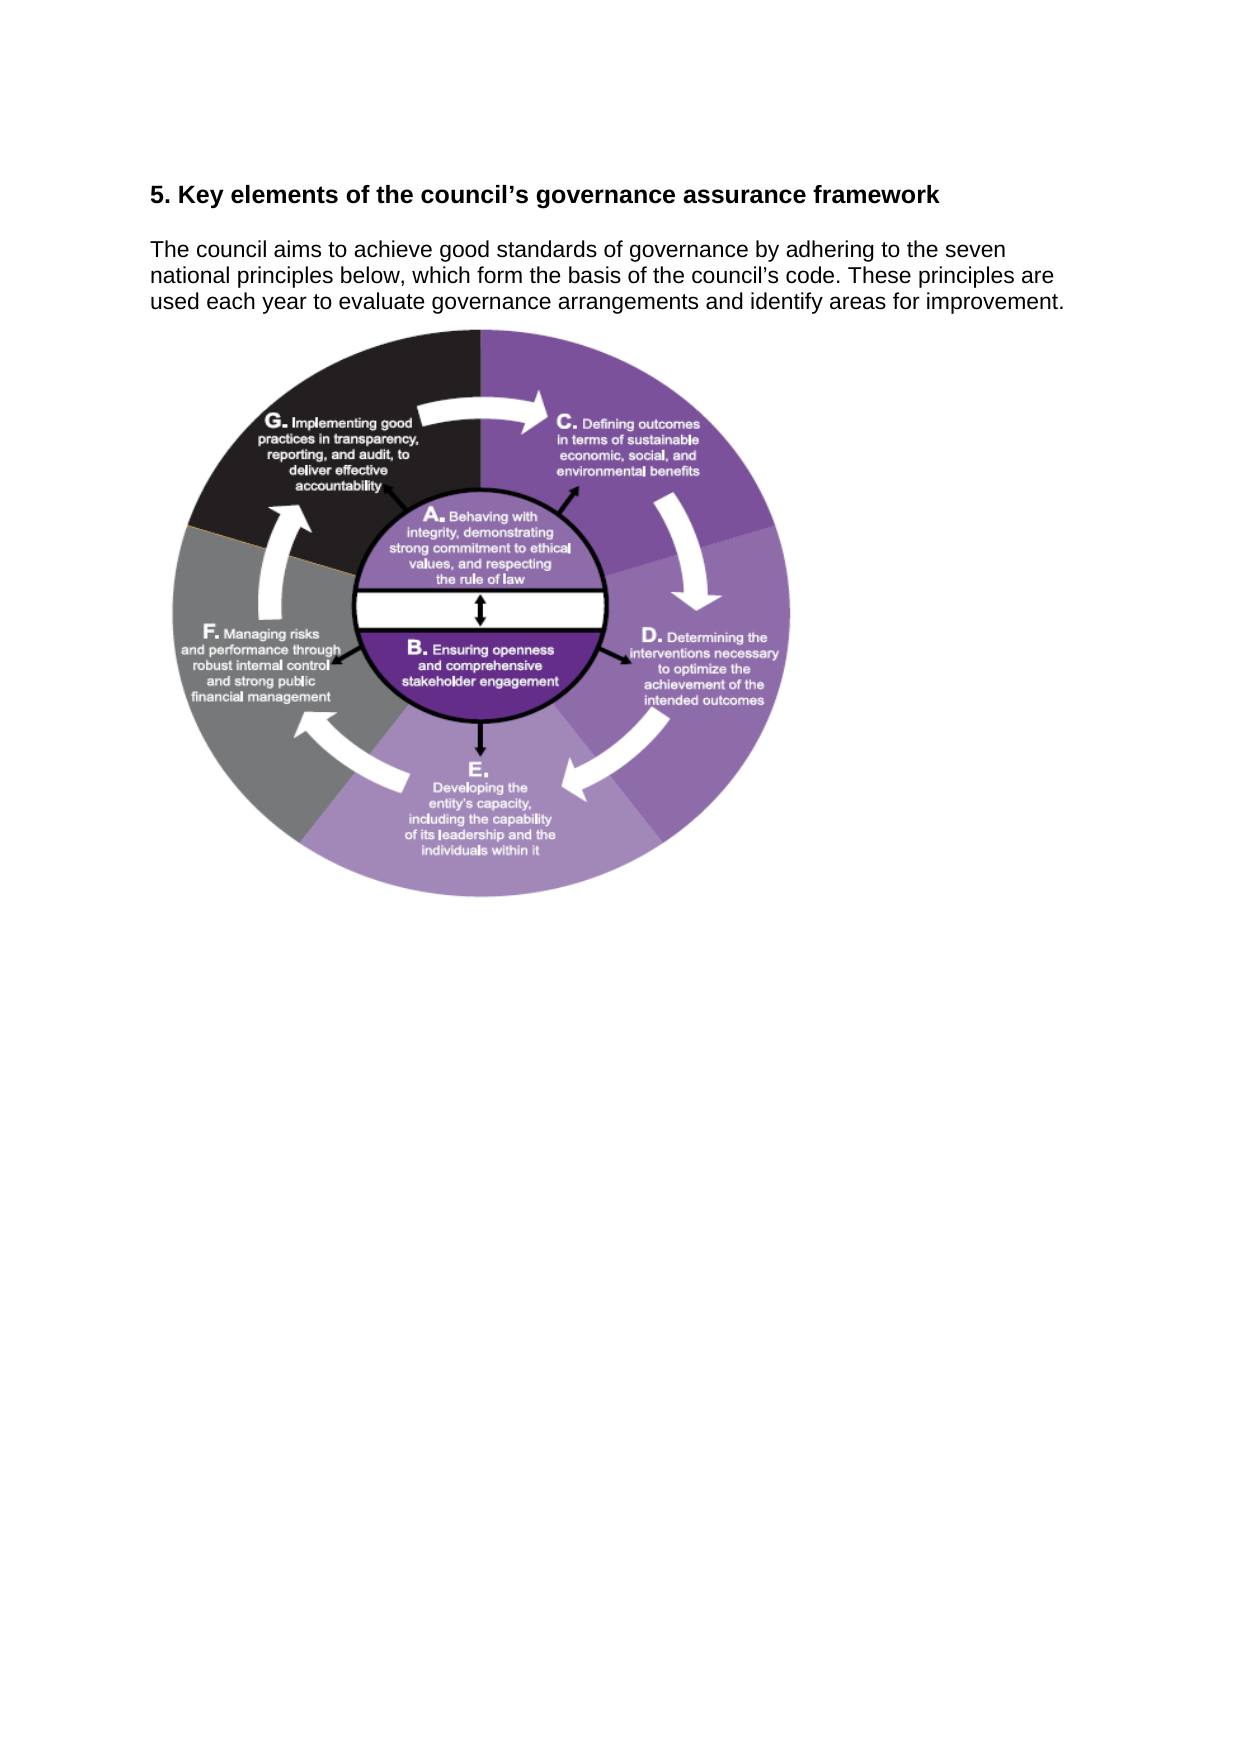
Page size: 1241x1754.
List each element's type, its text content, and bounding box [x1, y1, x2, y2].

subtitle 5. Key elements of the council’s governance assurance framework [150, 181, 1090, 209]
text The council aims to achieve good standards of governance by adhering to the seven national principles below, which form the basis of the council’s code. These principles are used each year to evaluate governance arrangements and identify areas for improvement. [150, 236, 1090, 315]
